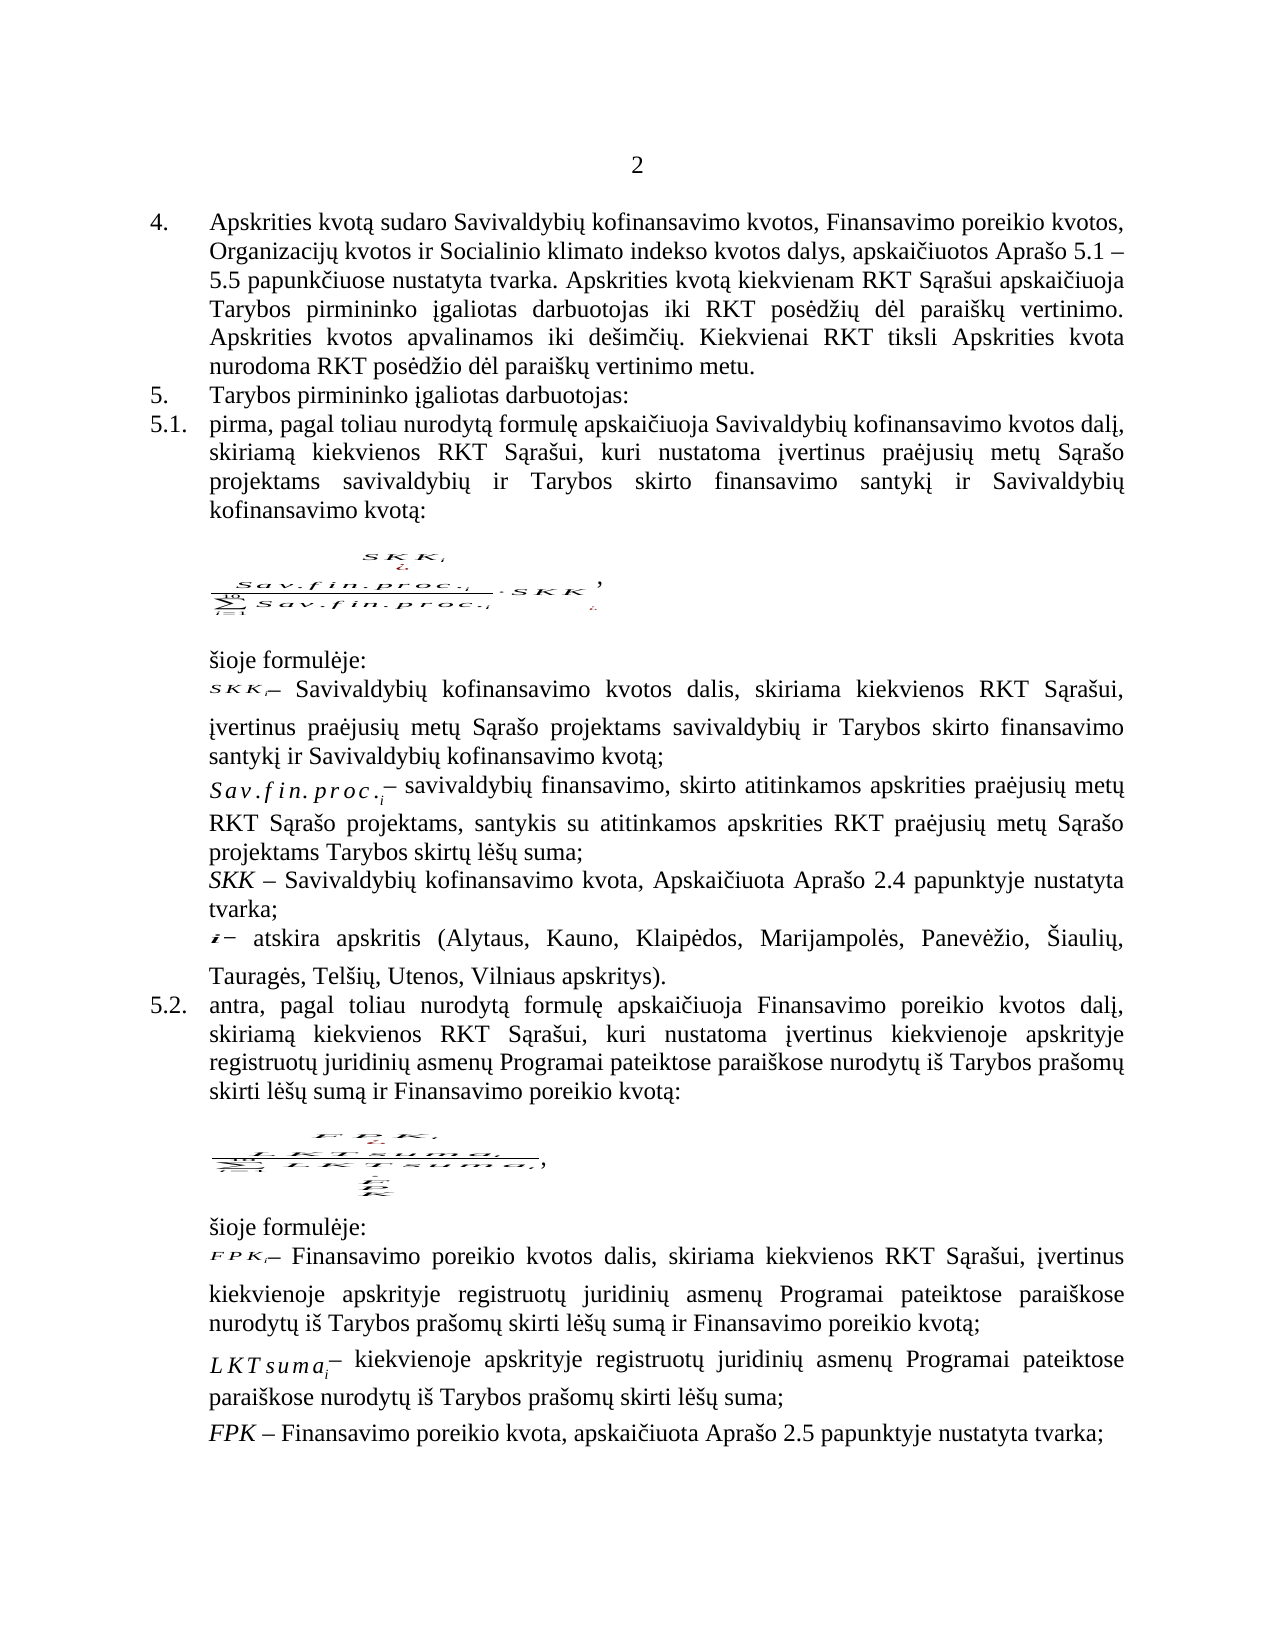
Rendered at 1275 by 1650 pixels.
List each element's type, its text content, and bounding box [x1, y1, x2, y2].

text – kiekvienoje apskrityje registruotų juridinių asmenų Programai pateiktose paraiškose nurodytų iš Tarybos prašomų skirti lėšų suma; [208, 1344, 1125, 1411]
text SKK – Savivaldybių kofinansavimo kvota, Apskaičiuota Aprašo 2.4 papunktyje nustatyta tvarka; [208, 866, 1125, 923]
text , [209, 552, 1125, 617]
text 4. Apskrities kvotą sudaro Savivaldybių kofinansavimo kvotos, Finansavimo poreikio kvotos, Organizacijų kvotos ir Socialinio klimato indekso kvotos dalys, apskaičiuotos Aprašo 5.1 – 5.5 papunkčiuose nustatyta tvarka. Apskrities kvotą kiekvienam RKT Sąrašui apskaičiuoja Tarybos pirmininko įgaliotas darbuotojas iki RKT posėdžių dėl paraiškų vertinimo. Apskrities kvotos apvalinamos iki dešimčių. Kiekvienai RKT tiksli Apskrities kvota nurodoma RKT posėdžio dėl paraiškų vertinimo metu. [150, 207, 1125, 380]
text 5. Tarybos pirmininko įgaliotas darbuotojas: [150, 380, 1125, 409]
text , [209, 1134, 1125, 1198]
text šioje formulėje: [209, 645, 1125, 674]
text – Savivaldybių kofinansavimo kvotos dalis, skiriama kiekvienos RKT Sąrašui, įvertinus praėjusių metų Sąrašo projektams savivaldybių ir Tarybos skirto finansavimo santykį ir Savivaldybių kofinansavimo kvotą; [208, 674, 1125, 770]
text 5.2. antra, pagal toliau nurodytą formulę apskaičiuoja Finansavimo poreikio kvotos dalį, skiriamą kiekvienos RKT Sąrašui, kuri nustatoma įvertinus kiekvienoje apskrityje registruotų juridinių asmenų Programai pateiktose paraiškose nurodytų iš Tarybos prašomų skirti lėšų sumą ir Finansavimo poreikio kvotą: [150, 990, 1125, 1105]
text šioje formulėje: [209, 1212, 1125, 1241]
text − atskira apskritis (Alytaus, Kauno, Klaipėdos, Marijampolės, Panevėžio, Šiaulių, Tauragės, Telšių, Utenos, Vilniaus apskritys). [208, 923, 1125, 990]
text – savivaldybių finansavimo, skirto atitinkamos apskrities praėjusių metų RKT Sąrašo projektams, santykis su atitinkamos apskrities RKT praėjusių metų Sąrašo projektams Tarybos skirtų lėšų suma; [208, 770, 1125, 866]
text 5.1. pirma, pagal toliau nurodytą formulę apskaičiuoja Savivaldybių kofinansavimo kvotos dalį, skiriamą kiekvienos RKT Sąrašui, kuri nustatoma įvertinus praėjusių metų Sąrašo projektams savivaldybių ir Tarybos skirto finansavimo santykį ir Savivaldybių kofinansavimo kvotą: [150, 409, 1125, 524]
text FPK – Finansavimo poreikio kvota, apskaičiuota Aprašo 2.5 papunktyje nustatyta tvarka; [208, 1418, 1125, 1447]
text – Finansavimo poreikio kvotos dalis, skiriama kiekvienos RKT Sąrašui, įvertinus kiekvienoje apskrityje registruotų juridinių asmenų Programai pateiktose paraiškose nurodytų iš Tarybos prašomų skirti lėšų sumą ir Finansavimo poreikio kvotą; [208, 1241, 1125, 1337]
